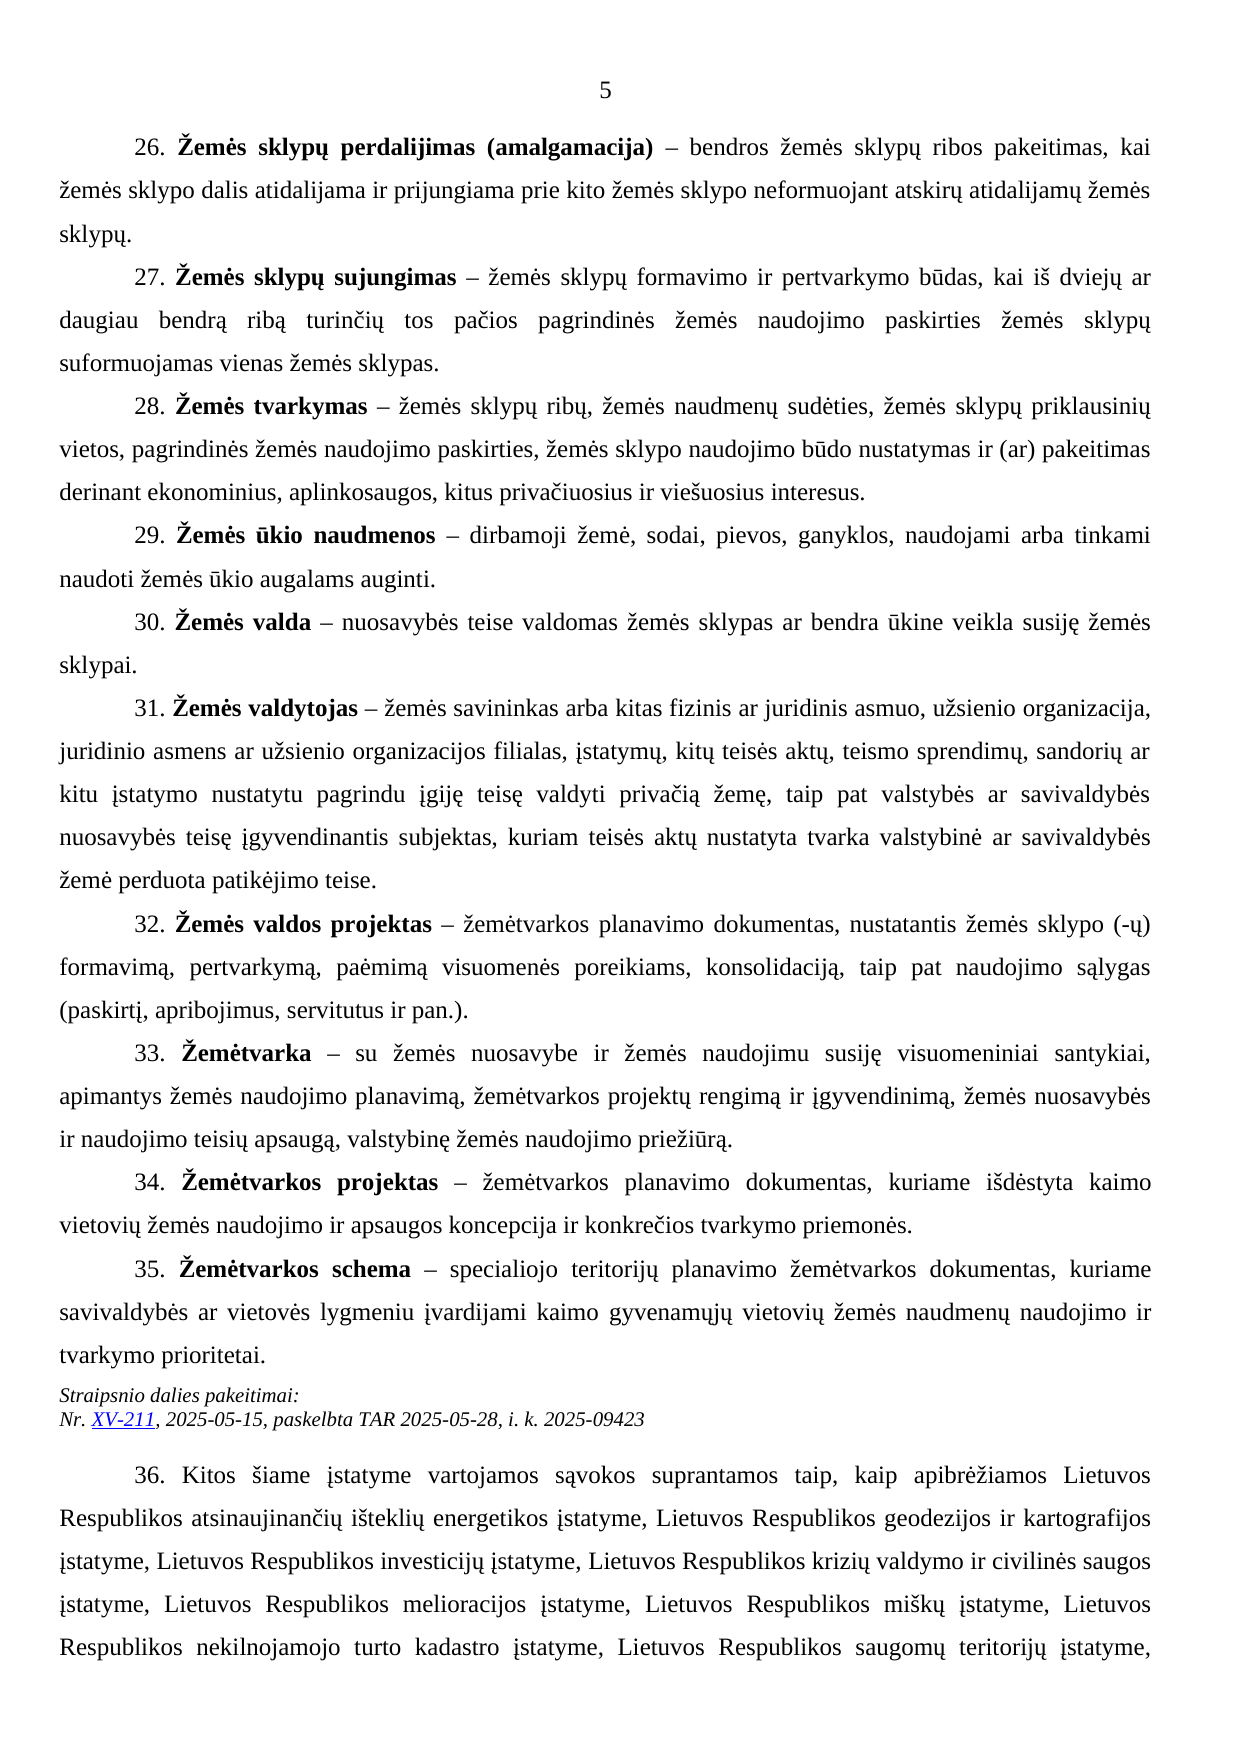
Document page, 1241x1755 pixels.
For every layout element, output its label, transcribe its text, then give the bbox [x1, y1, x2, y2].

text 34. Žemėtvarkos projektas – žemėtvarkos planavimo dokumentas, kuriame išdėstyta kaimo vietovių žemės naudojimo ir apsaugos koncepcija ir konkrečios tvarkymo priemonės. [59, 1167, 1152, 1239]
text Straipsnio dalies pakeitimai: [59, 1383, 1152, 1407]
text Nr. XV-211, 2025-05-15, paskelbta TAR 2025-05-28, i. k. 2025-09423 [59, 1407, 1152, 1431]
text 27. Žemės sklypų sujungimas – žemės sklypų formavimo ir pertvarkymo būdas, kai iš dviejų ar daugiau bendrą ribą turinčių tos pačios pagrindinės žemės naudojimo paskirties žemės sklypų suformuojamas vienas žemės sklypas. [59, 262, 1152, 377]
text 28. Žemės tvarkymas – žemės sklypų ribų, žemės naudmenų sudėties, žemės sklypų priklausinių vietos, pagrindinės žemės naudojimo paskirties, žemės sklypo naudojimo būdo nustatymas ir (ar) pakeitimas derinant ekonominius, aplinkosaugos, kitus privačiuosius ir viešuosius interesus. [59, 391, 1152, 506]
text 26. Žemės sklypų perdalijimas (amalgamacija) – bendros žemės sklypų ribos pakeitimas, kai žemės sklypo dalis atidalijama ir prijungiama prie kito žemės sklypo neformuojant atskirų atidalijamų žemės sklypų. [59, 132, 1152, 247]
text 32. Žemės valdos projektas – žemėtvarkos planavimo dokumentas, nustatantis žemės sklypo (-ų) formavimą, pertvarkymą, paėmimą visuomenės poreikiams, konsolidaciją, taip pat naudojimo sąlygas (paskirtį, apribojimus, servitutus ir pan.). [59, 909, 1152, 1024]
text 36. Kitos šiame įstatyme vartojamos sąvokos suprantamos taip, kaip apibrėžiamos Lietuvos Respublikos atsinaujinančių išteklių energetikos įstatyme, Lietuvos Respublikos geodezijos ir kartografijos įstatyme, Lietuvos Respublikos investicijų įstatyme, Lietuvos Respublikos krizių valdymo ir civilinės saugos įstatyme, Lietuvos Respublikos melioracijos įstatyme, Lietuvos Respublikos miškų įstatyme, Lietuvos Respublikos nekilnojamojo turto kadastro įstatyme, Lietuvos Respublikos saugomų teritorijų įstatyme, [59, 1460, 1152, 1661]
text 33. Žemėtvarka – su žemės nuosavybe ir žemės naudojimu susiję visuomeniniai santykiai, apimantys žemės naudojimo planavimą, žemėtvarkos projektų rengimą ir įgyvendinimą, žemės nuosavybės ir naudojimo teisių apsaugą, valstybinę žemės naudojimo priežiūrą. [59, 1038, 1152, 1153]
text 30. Žemės valda – nuosavybės teise valdomas žemės sklypas ar bendra ūkine veikla susiję žemės sklypai. [59, 607, 1152, 679]
text 31. Žemės valdytojas – žemės savininkas arba kitas fizinis ar juridinis asmuo, užsienio organizacija, juridinio asmens ar užsienio organizacijos filialas, įstatymų, kitų teisės aktų, teismo sprendimų, sandorių ar kitu įstatymo nustatytu pagrindu įgiję teisę valdyti privačią žemę, taip pat valstybės ar savivaldybės nuosavybės teisę įgyvendinantis subjektas, kuriam teisės aktų nustatyta tvarka valstybinė ar savivaldybės žemė perduota patikėjimo teise. [59, 693, 1152, 894]
text 35. Žemėtvarkos schema – specialiojo teritorijų planavimo žemėtvarkos dokumentas, kuriame savivaldybės ar vietovės lygmeniu įvardijami kaimo gyvenamųjų vietovių žemės naudmenų naudojimo ir tvarkymo prioritetai. [59, 1254, 1152, 1369]
text 29. Žemės ūkio naudmenos – dirbamoji žemė, sodai, pievos, ganyklos, naudojami arba tinkami naudoti žemės ūkio augalams auginti. [59, 521, 1152, 592]
